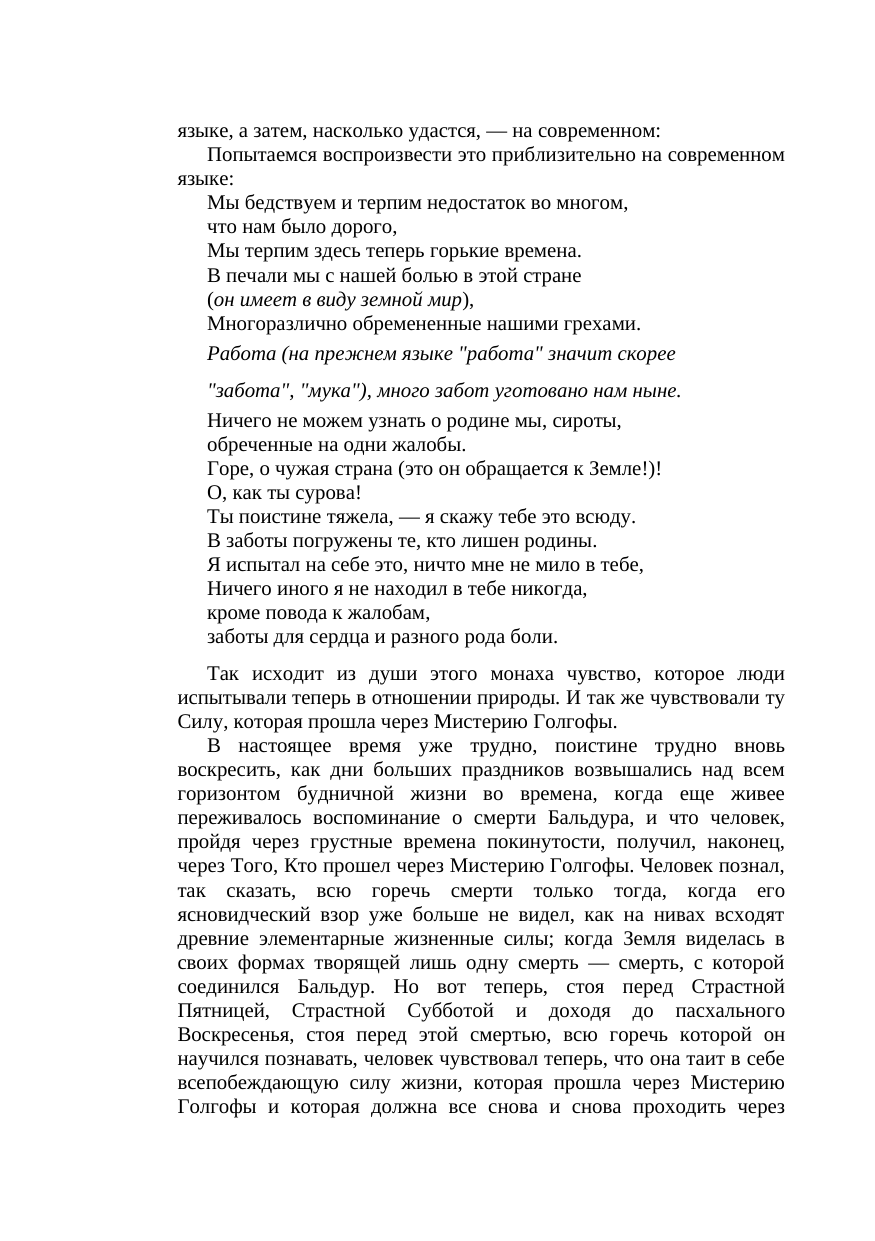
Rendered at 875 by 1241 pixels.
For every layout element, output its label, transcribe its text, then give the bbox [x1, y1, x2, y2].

text В печали мы с нашей болью в этой стране [177, 262, 786, 287]
text кроме повода к жалобам, [177, 600, 786, 624]
text В настоящее время уже трудно, поистине трудно вновь воскресить, как дни больших праздников возвышались над всем горизонтом будничной жизни во времена, когда еще живее переживалось воспоминание о смерти Бальдура, и что человек, пройдя через грустные времена покинутости, получил, наконец, через Того, Кто прошел через Мистерию Голгофы. Человек познал, так сказать, всю горечь смерти только тогда, когда его ясновидческий взор уже больше не видел, как на нивах всходят древние элементарные жизненные силы; когда Земля виделась в своих формах творящей лишь одну смерть — смерть, с которой соединился Бальдур. Но вот теперь, стоя перед Страстной Пятницей, Страстной Субботой и доходя до пасхального Воскресенья, стоя перед этой смертью, всю горечь которой он научился познавать, человек чувствовал теперь, что она таит в себе всепобеждающую силу жизни, которая прошла через Мистерию Голгофы и которая должна все снова и снова проходить через [177, 733, 786, 1118]
text Я испытал на себе это, ничто мне не мило в тебе, [177, 552, 786, 576]
text Мы бедствуем и терпим недостаток во многом, [177, 190, 786, 214]
text языке, а затем, насколько удастся, — на современном: [177, 118, 786, 142]
text заботы для сердца и разного рода боли. [177, 624, 786, 648]
text Попытаемся воспроизвести это приблизительно на современном языке: [177, 142, 786, 190]
text что нам было дорого, [177, 214, 786, 238]
text обреченные на одни жалобы. [177, 432, 786, 456]
text Так исходит из души этого монаха чувство, которое люди испытывали теперь в отношении природы. И так же чувствовали ту Силу, которая прошла через Мистерию Голгофы. [177, 661, 786, 733]
text Ничего не можем узнать о родине мы, сироты, [177, 408, 786, 432]
text Ничего иного я не находил в тебе никогда, [177, 576, 786, 600]
text (он имеет в виду земной мир), [177, 287, 786, 311]
text О, как ты сурова! [177, 480, 786, 504]
text Мы терпим здесь теперь горькие времена. [177, 238, 786, 262]
text Ты поистине тяжела, — я скажу тебе это всюду. [177, 504, 786, 528]
text Горе, о чужая страна (это он обращается к Земле!)! [177, 456, 786, 480]
text В заботы погружены те, кто лишен родины. [177, 528, 786, 552]
text Многоразлично обремененные нашими грехами. [177, 311, 786, 335]
text "забота", "мука"), много забот уготовано нам ныне. [177, 377, 786, 402]
text Работа (на прежнем языке "работа" значит скорее [177, 341, 786, 365]
